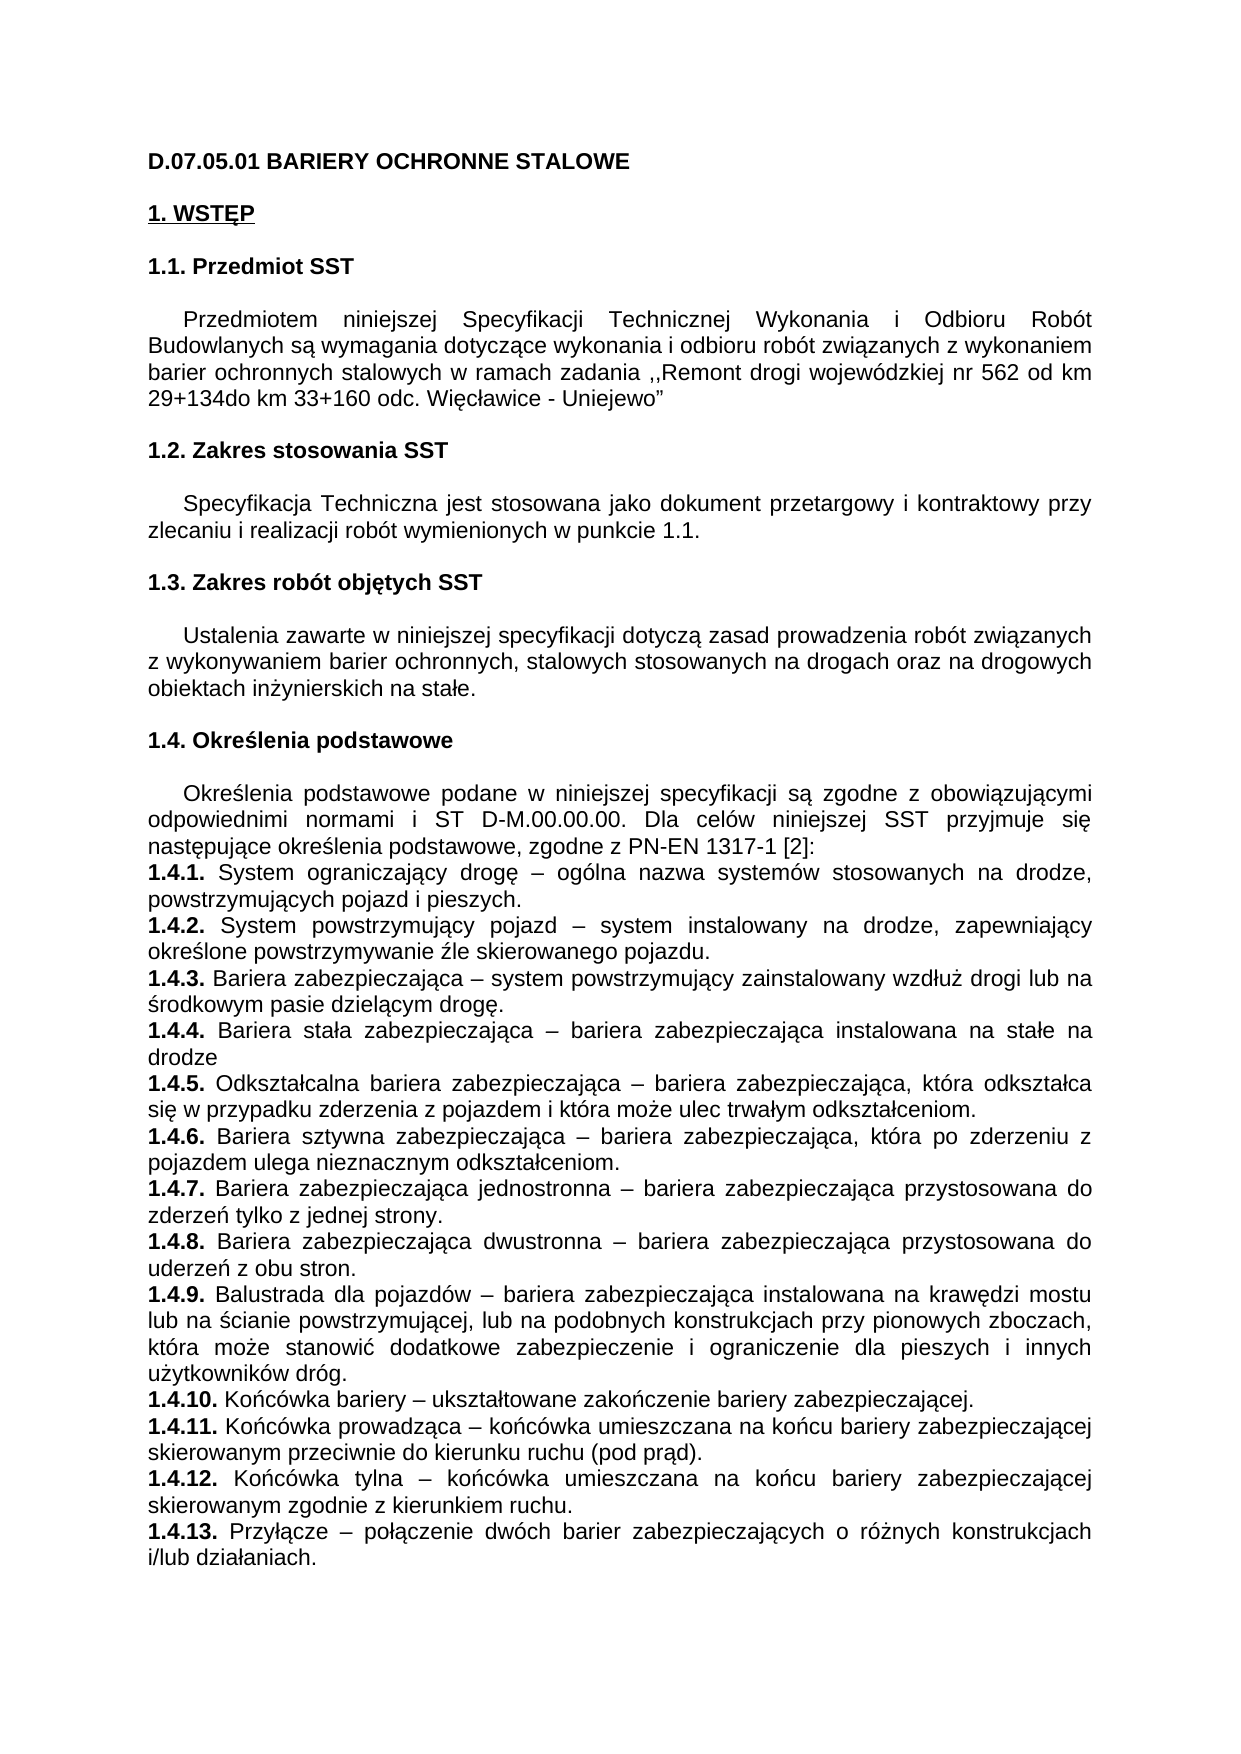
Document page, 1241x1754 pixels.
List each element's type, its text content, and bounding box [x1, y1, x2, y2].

text 1.4.4. Bariera stała zabezpieczająca – bariera zabezpieczająca instalowana na stałe na drodze [148, 1017, 1093, 1070]
text 1.4. Określenia podstawowe [148, 727, 1093, 754]
text Ustalenia zawarte w niniejszej specyfikacji dotyczą zasad prowadzenia robót związanych z wykonywaniem barier ochronnych, stalowych stosowanych na drogach oraz na drogowych obiektach inżynierskich na stałe. [148, 622, 1093, 701]
text 1.4.8. Bariera zabezpieczająca dwustronna – bariera zabezpieczająca przystosowana do uderzeń z obu stron. [148, 1228, 1093, 1281]
text 1.4.12. Końcówka tylna – końcówka umieszczana na końcu bariery zabezpieczającej skierowanym zgodnie z kierunkiem ruchu. [148, 1465, 1093, 1518]
text 1. WSTĘP [148, 200, 1093, 227]
text 1.4.1. System ograniczający drogę – ogólna nazwa systemów stosowanych na drodze, powstrzymujących pojazd i pieszych. [148, 859, 1093, 912]
text Specyfikacja Techniczna jest stosowana jako dokument przetargowy i kontraktowy przy zlecaniu i realizacji robót wymienionych w punkcie 1.1. [148, 490, 1093, 543]
text Określenia podstawowe podane w niniejszej specyfikacji są zgodne z obowiązującymi odpowiednimi normami i ST D-M.00.00.00. Dla celów niniejszej SST przyjmuje się następujące określenia podstawowe, zgodne z PN-EN 1317-1 [2]: [148, 780, 1093, 859]
text 1.4.9. Balustrada dla pojazdów – bariera zabezpieczająca instalowana na krawędzi mostu lub na ścianie powstrzymującej, lub na podobnych konstrukcjach przy pionowych zboczach, która może stanowić dodatkowe zabezpieczenie i ograniczenie dla pieszych i innych użytkowników dróg. [148, 1281, 1093, 1386]
text 1.4.7. Bariera zabezpieczająca jednostronna – bariera zabezpieczająca przystosowana do zderzeń tylko z jednej strony. [148, 1175, 1093, 1228]
text 1.4.11. Końcówka prowadząca – końcówka umieszczana na końcu bariery zabezpieczającej skierowanym przeciwnie do kierunku ruchu (pod prąd). [148, 1413, 1093, 1465]
text 1.3. Zakres robót objętych SST [148, 569, 1093, 596]
text 1.4.2. System powstrzymujący pojazd – system instalowany na drodze, zapewniający określone powstrzymywanie źle skierowanego pojazdu. [148, 912, 1093, 964]
text 1.4.10. Końcówka bariery – ukształtowane zakończenie bariery zabezpieczającej. [148, 1386, 1093, 1413]
text 1.4.13. Przyłącze – połączenie dwóch barier zabezpieczających o różnych konstrukcjach i/lub działaniach. [148, 1518, 1093, 1571]
text 1.2. Zakres stosowania SST [148, 437, 1093, 464]
text 1.1. Przedmiot SST [148, 253, 1093, 279]
text 1.4.3. Bariera zabezpieczająca – system powstrzymujący zainstalowany wzdłuż drogi lub na środkowym pasie dzielącym drogę. [148, 964, 1093, 1017]
text 1.4.5. Odkształcalna bariera zabezpieczająca – bariera zabezpieczająca, która odkształca się w przypadku zderzenia z pojazdem i która może ulec trwałym odkształceniom. [148, 1070, 1093, 1123]
text 1.4.6. Bariera sztywna zabezpieczająca – bariera zabezpieczająca, która po zderzeniu z pojazdem ulega nieznacznym odkształceniom. [148, 1123, 1093, 1175]
text D.07.05.01 BARIERY OCHRONNE STALOWE [148, 148, 1093, 174]
text Przedmiotem niniejszej Specyfikacji Technicznej Wykonania i Odbioru Robót Budowlanych są wymagania dotyczące wykonania i odbioru robót związanych z wykonaniem barier ochronnych stalowych w ramach zadania ,,Remont drogi wojewódzkiej nr 562 od km 29+134do km 33+160 odc. Więcławice - Uniejewo” [148, 306, 1093, 411]
